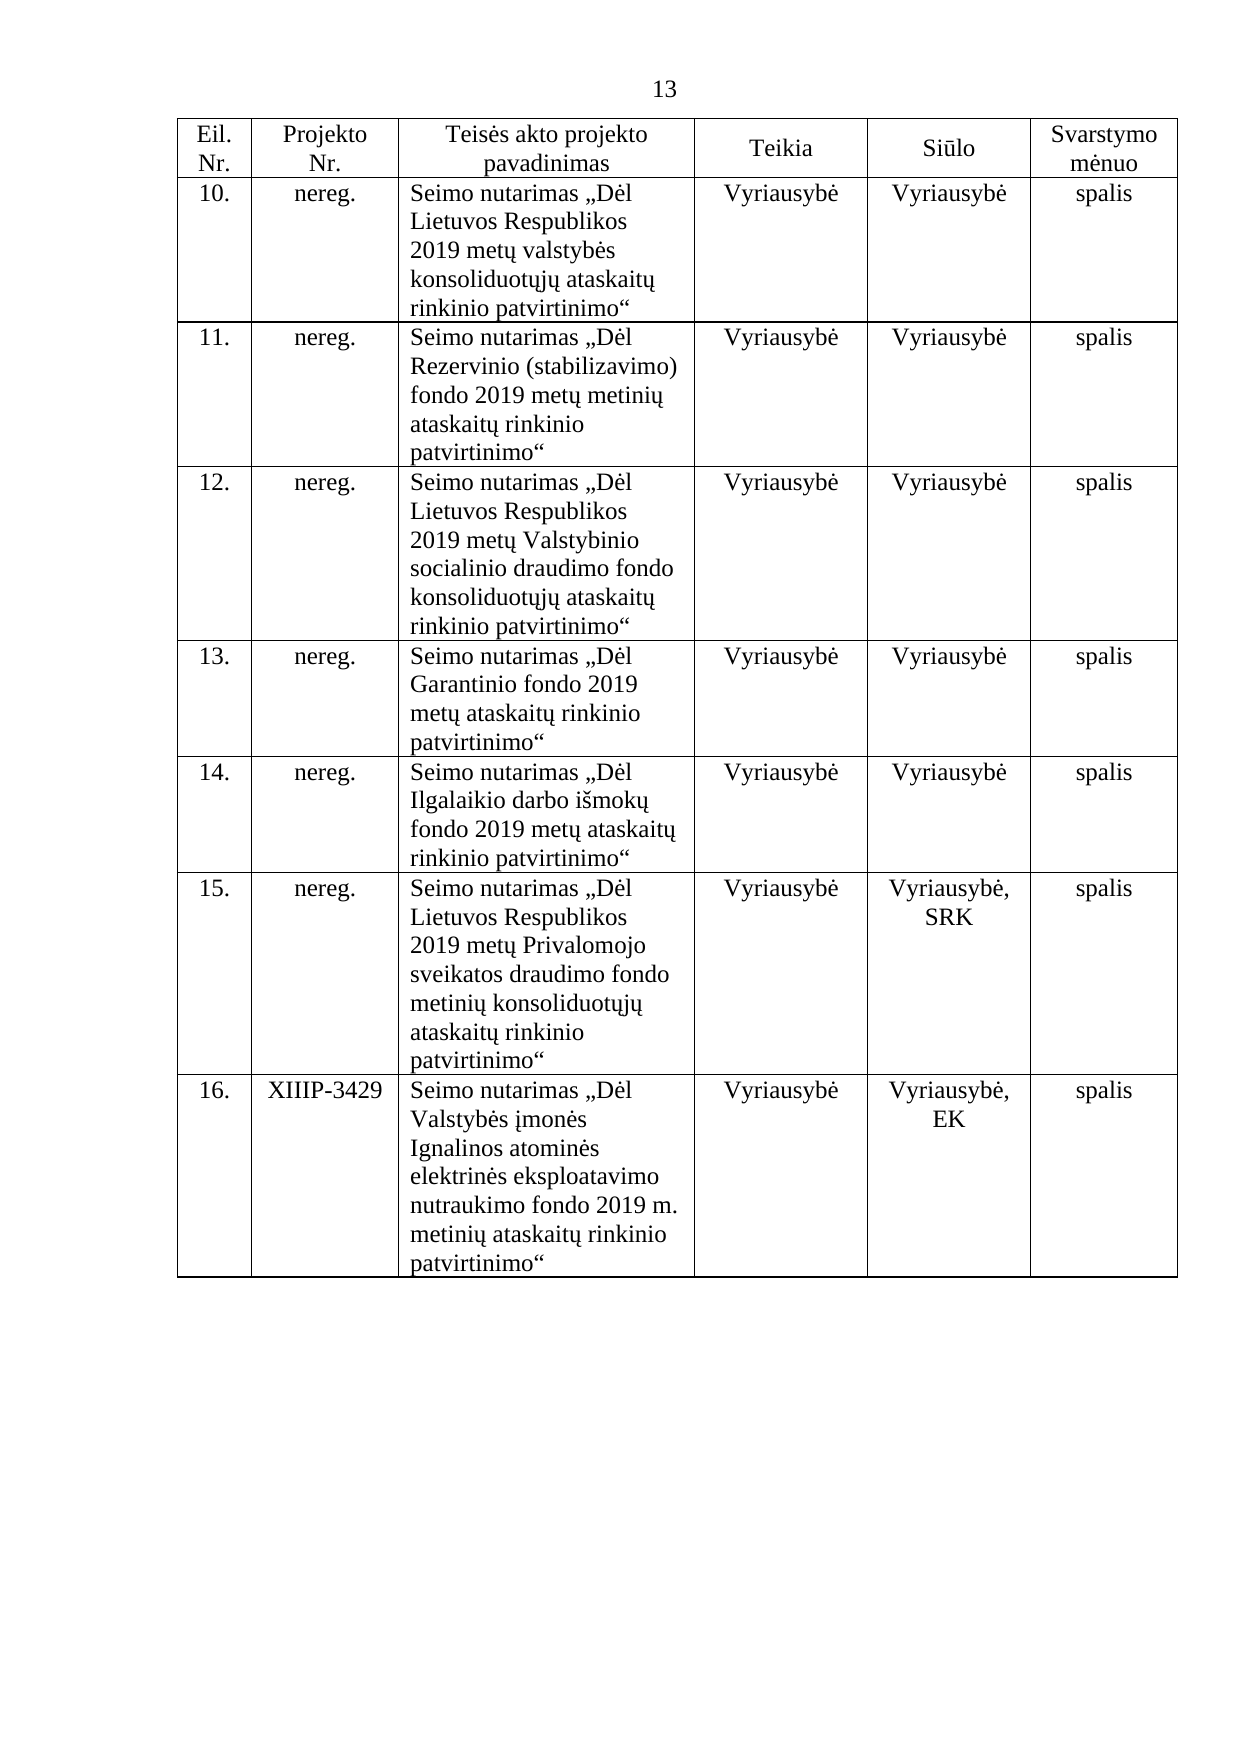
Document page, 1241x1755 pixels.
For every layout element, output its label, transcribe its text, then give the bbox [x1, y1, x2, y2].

table_cell Vyriausybė [695, 178, 867, 321]
table_cell nereg. [252, 467, 398, 640]
table_cell 15. [178, 873, 251, 1074]
table_cell XIIIP-3429 [252, 1075, 398, 1276]
table_cell spalis [1031, 467, 1177, 640]
table_cell spalis [1031, 323, 1177, 466]
table_header Projekto Nr. [252, 119, 398, 177]
table_cell Vyriausybė [868, 178, 1030, 321]
table_cell Vyriausybė [695, 1075, 867, 1276]
table_cell Vyriausybė [868, 757, 1030, 872]
table_cell nereg. [252, 323, 398, 466]
table_cell Seimo nutarimas „Dėl Lietuvos Respublikos 2019 metų valstybės konsoliduotųjų ataskaitų rinkinio patvirtinimo“ [399, 178, 694, 321]
table_cell Vyriausybė [695, 467, 867, 640]
table_cell Seimo nutarimas „Dėl Rezervinio (stabilizavimo) fondo 2019 metų metinių ataskaitų rinkinio patvirtinimo“ [399, 323, 694, 466]
table_cell Vyriausybė [868, 467, 1030, 640]
table_cell 14. [178, 757, 251, 872]
table_cell Vyriausybė [695, 873, 867, 1074]
table_cell Vyriausybė [868, 323, 1030, 466]
table_cell nereg. [252, 757, 398, 872]
table_cell nereg. [252, 178, 398, 321]
table_cell Vyriausybė, EK [868, 1075, 1030, 1276]
table_cell Seimo nutarimas „Dėl Garantinio fondo 2019 metų ataskaitų rinkinio patvirtinimo“ [399, 641, 694, 756]
table_cell Vyriausybė [695, 323, 867, 466]
table_cell Seimo nutarimas „Dėl Ilgalaikio darbo išmokų fondo 2019 metų ataskaitų rinkinio patvirtinimo“ [399, 757, 694, 872]
table_header Teikia [695, 119, 867, 177]
table_header Siūlo [868, 119, 1030, 177]
table_header Svarstymo mėnuo [1031, 119, 1177, 177]
table_cell spalis [1031, 178, 1177, 321]
table_cell nereg. [252, 873, 398, 1074]
table_cell Vyriausybė [868, 641, 1030, 756]
table_cell Seimo nutarimas „Dėl Valstybės įmonės Ignalinos atominės elektrinės eksploatavimo nutraukimo fondo 2019 m. metinių ataskaitų rinkinio patvirtinimo“ [399, 1075, 694, 1276]
table_cell Vyriausybė [695, 757, 867, 872]
table_cell 11. [178, 323, 251, 466]
table_cell 12. [178, 467, 251, 640]
table_cell spalis [1031, 1075, 1177, 1276]
table_cell spalis [1031, 757, 1177, 872]
table_cell spalis [1031, 641, 1177, 756]
table_cell Vyriausybė, SRK [868, 873, 1030, 1074]
table_cell 13. [178, 641, 251, 756]
table_header Teisės akto projekto pavadinimas [399, 119, 694, 177]
table_header Eil. Nr. [178, 119, 251, 177]
table_cell spalis [1031, 873, 1177, 1074]
table_cell nereg. [252, 641, 398, 756]
table_cell 16. [178, 1075, 251, 1276]
table_cell 10. [178, 178, 251, 321]
table_cell Seimo nutarimas „Dėl Lietuvos Respublikos 2019 metų Valstybinio socialinio draudimo fondo konsoliduotųjų ataskaitų rinkinio patvirtinimo“ [399, 467, 694, 640]
table_cell Seimo nutarimas „Dėl Lietuvos Respublikos 2019 metų Privalomojo sveikatos draudimo fondo metinių konsoliduotųjų ataskaitų rinkinio patvirtinimo“ [399, 873, 694, 1074]
table_cell Vyriausybė [695, 641, 867, 756]
